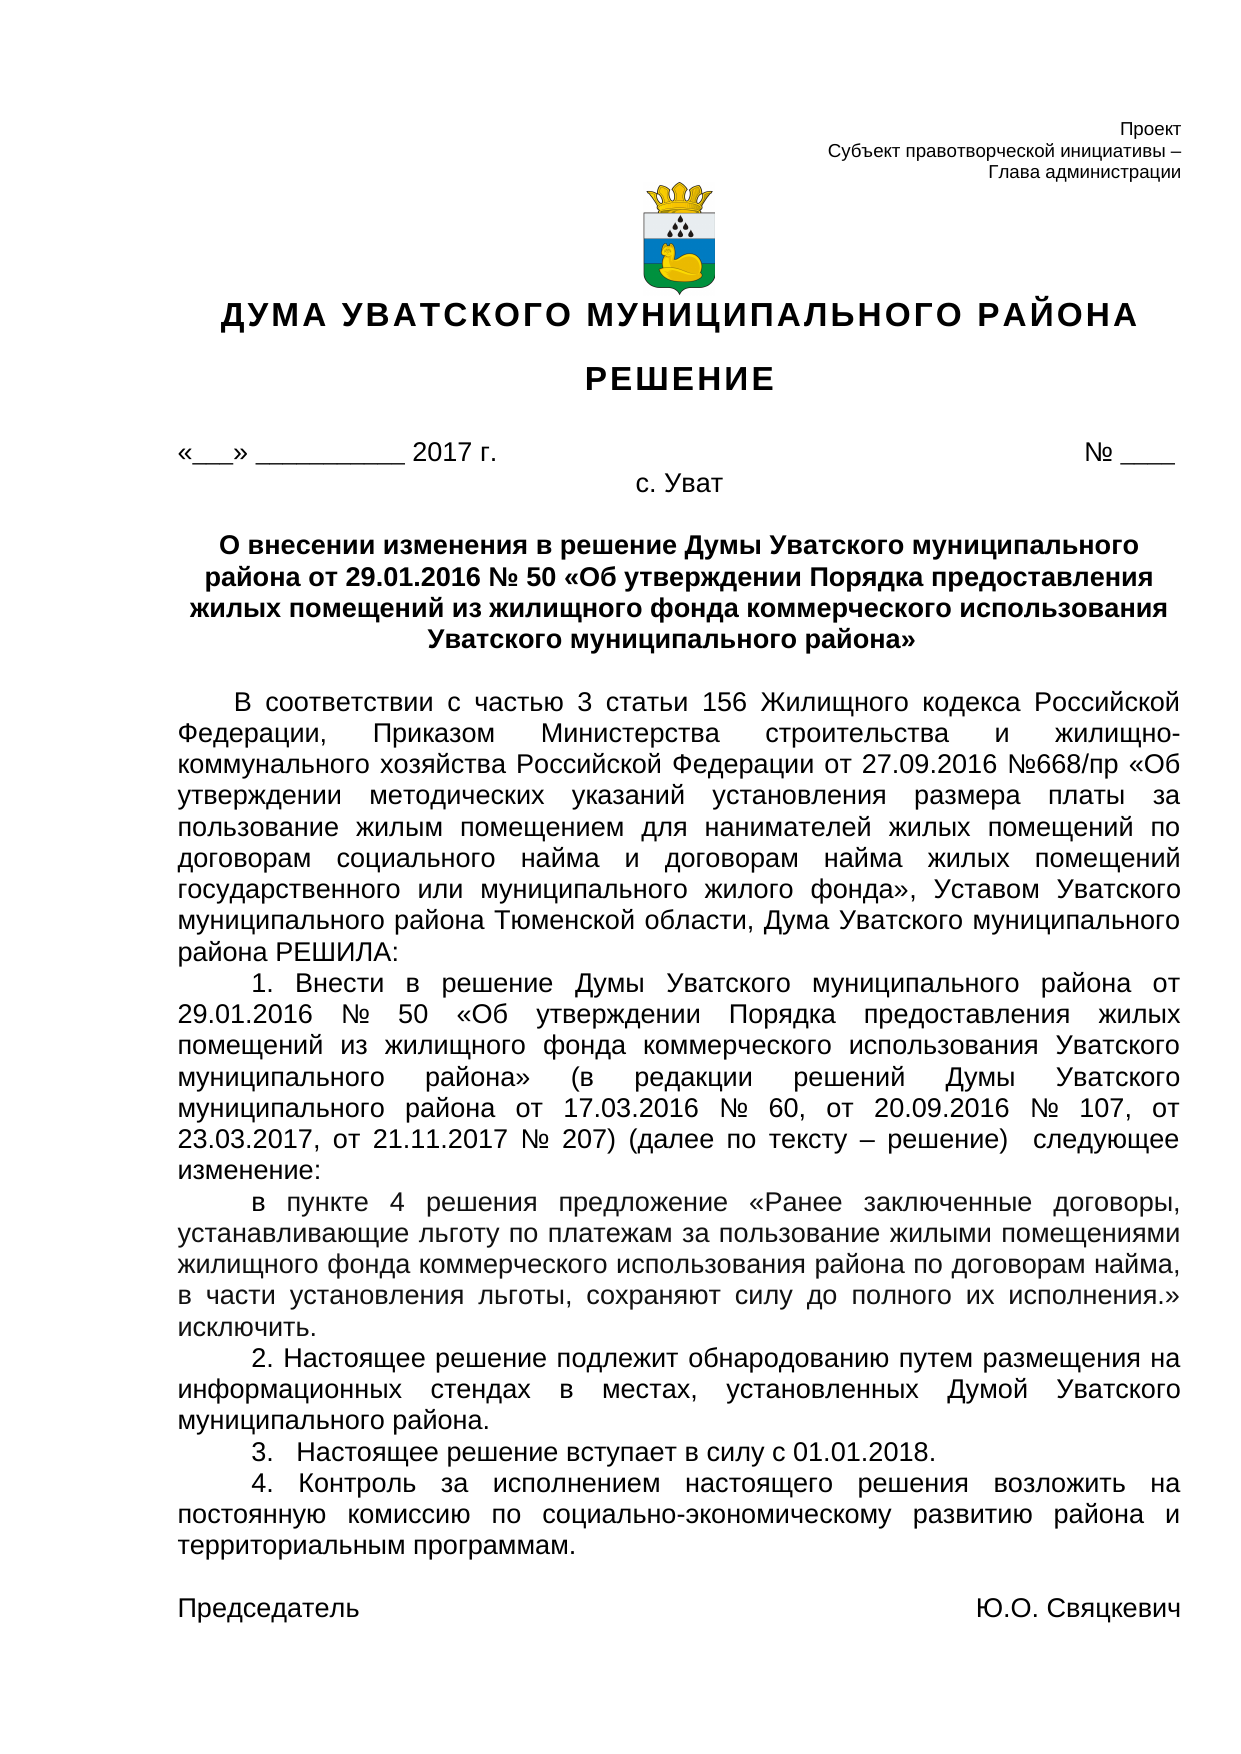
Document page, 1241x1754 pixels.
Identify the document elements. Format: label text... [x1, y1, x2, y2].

text Глава администрации [177, 161, 1181, 183]
text В соответствии с частью 3 статьи 156 Жилищного кодекса Российской Федерации, Приказом Министерства строительства и жилищно-коммунального хозяйства Российской Федерации от 27.09.2016 №668/пр «Об утверждении методических указаний установления размера платы за пользование жилым помещением для нанимателей жилых помещений по договорам социального найма и договорам найма жилых помещений государственного или муниципального жилого фонда», Уставом Уватского муниципального района Тюменской области, Дума Уватского муниципального района РЕШИЛА: [177, 686, 1181, 967]
text «___» ___________ 2017 г. № ____ [177, 436, 1181, 467]
picture [643, 182, 715, 296]
text 1. Внести в решение Думы Уватского муниципального района от 29.01.2016 № 50 «Об утверждении Порядка предоставления жилых помещений из жилищного фонда коммерческого использования Уватского муниципального района» (в редакции решений Думы Уватского муниципального района от 17.03.2016 № 60, от 20.09.2016 № 107, от 23.03.2017, от 21.11.2017 № 207) (далее по тексту – решение) следующее изменение: [177, 967, 1181, 1186]
text 4. Контроль за исполнением настоящего решения возложить на постоянную комиссию по социально-экономическому развитию района и территориальным программам. [177, 1467, 1181, 1561]
text Председатель Ю.О. Свяцкевич [177, 1592, 1181, 1623]
text Решение [177, 359, 1181, 397]
text Проект [177, 118, 1181, 140]
text 2. Настоящее решение подлежит обнародованию путем размещения на информационных стендах в местах, установленных Думой Уватского муниципального района. [177, 1342, 1181, 1436]
text Субъект правотворческой инициативы – [177, 140, 1181, 161]
text ДУМа УВАТСКОГО МУНИЦИПАЛЬНОГО РАЙОНА [177, 295, 1181, 334]
text с. Уват [177, 467, 1181, 498]
text О внесении изменения в решение Думы Уватского муниципального района от 29.01.2016 № 50 «Об утверждении Порядка предоставления жилых помещений из жилищного фонда коммерческого использования Уватского муниципального района» [177, 529, 1181, 654]
text в пункте 4 решения предложение «Ранее заключенные договоры, устанавливающие льготу по платежам за пользование жилыми помещениями жилищного фонда коммерческого использования района по договорам найма, в части установления льготы, сохраняют силу до полного их исполнения.» исключить. [177, 1186, 1181, 1342]
text 3. Настоящее решение вступает в силу с 01.01.2018. [177, 1436, 1181, 1467]
